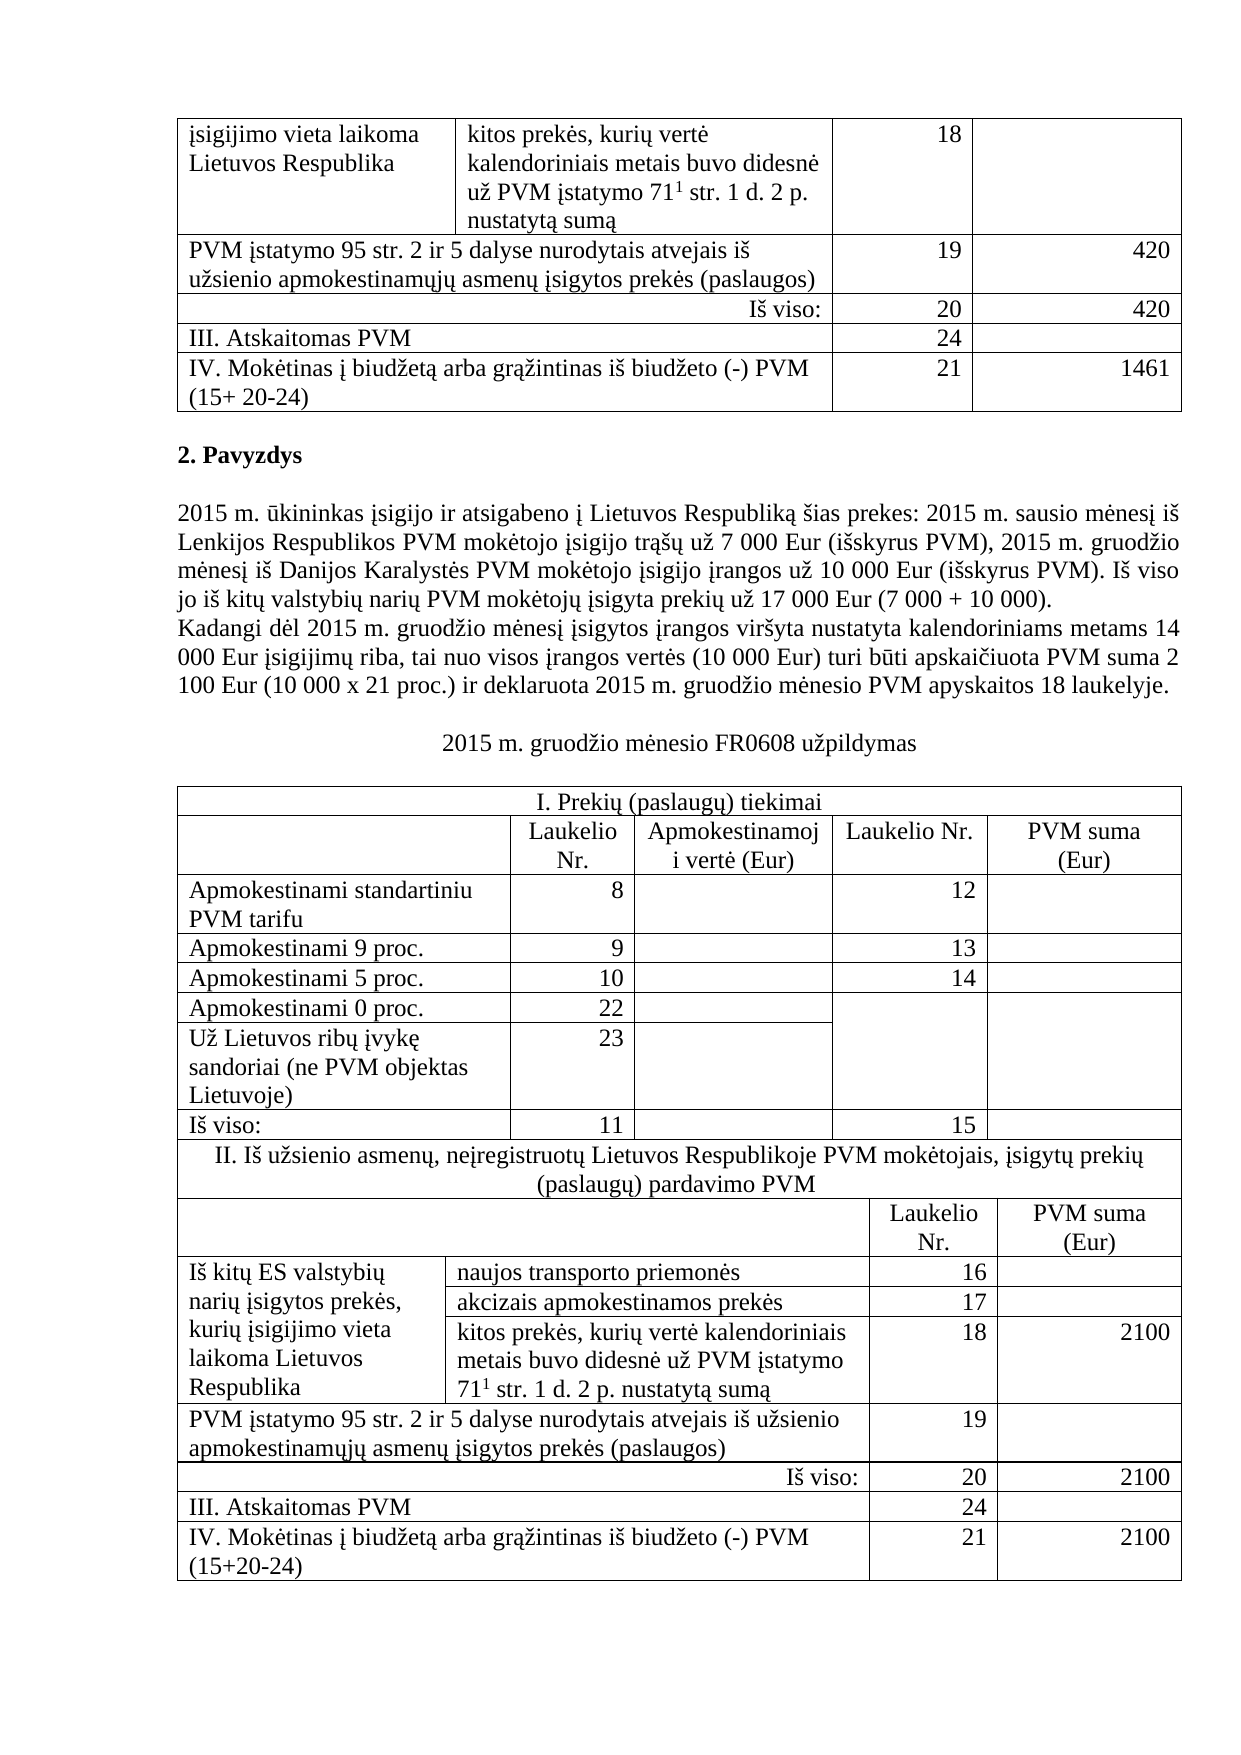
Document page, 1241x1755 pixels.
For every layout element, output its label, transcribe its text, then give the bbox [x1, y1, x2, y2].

table_cell [635, 993, 832, 1022]
table_cell 420 [973, 235, 1181, 293]
table_cell 17 [870, 1287, 997, 1316]
table_cell 18 [870, 1317, 997, 1403]
table_cell III. Atskaitomas PVM [178, 324, 832, 352]
table_cell 21 [833, 353, 972, 411]
table_cell [635, 963, 832, 992]
table_cell 22 [511, 993, 634, 1022]
table_cell Iš viso: [178, 294, 832, 322]
table_cell kitos prekės, kurių vertė kalendoriniais metais buvo didesnė už PVM įstatymo 711 str. 1 d. 2 p. nustatytą sumą [446, 1317, 869, 1403]
table_cell Apmokestinami 5 proc. [178, 963, 510, 992]
table_cell [988, 875, 1181, 932]
table_cell 1461 [973, 353, 1181, 411]
table_cell [998, 1287, 1181, 1316]
table_cell PVM įstatymo 95 str. 2 ir 5 dalyse nurodytais atvejais iš užsienio apmokestinamųjų asmenų įsigytos prekės (paslaugos) [178, 235, 832, 293]
table_cell Apmokestinami 0 proc. [178, 993, 510, 1022]
table_cell akcizais apmokestinamos prekės [446, 1287, 869, 1316]
table_cell [833, 1022, 987, 1109]
table_cell [635, 934, 832, 962]
table_cell 19 [833, 235, 972, 293]
table_cell 2100 [998, 1463, 1181, 1491]
text Kadangi dėl 2015 m. gruodžio mėnesį įsigytos įrangos viršyta nustatyta kalendoriniams metams 14 000 Eur įsigijimų riba, tai nuo visos įrangos vertės (10 000 Eur) turi būti apskaičiuota PVM suma 2 100 Eur (10 000 x 21 proc.) ir deklaruota 2015 m. gruodžio mėnesio PVM apyskaitos 18 laukelyje. [177, 613, 1181, 699]
table_cell kitos prekės, kurių vertė kalendoriniais metais buvo didesnė už PVM įstatymo 711 str. 1 d. 2 p. nustatytą sumą [456, 119, 832, 234]
table_cell 24 [870, 1492, 997, 1521]
table_cell [998, 1257, 1181, 1286]
text 2015 m. gruodžio mėnesio FR0608 užpildymas [177, 728, 1181, 757]
table_cell [998, 1404, 1181, 1461]
table_cell [833, 993, 987, 1022]
table_cell [998, 1492, 1181, 1521]
table_cell 14 [833, 963, 987, 992]
table_cell Laukelio Nr. [833, 816, 987, 874]
table_cell 13 [833, 934, 987, 962]
table_cell 2100 [998, 1317, 1181, 1403]
table_cell III. Atskaitomas PVM [178, 1492, 869, 1521]
table_cell [178, 1199, 869, 1256]
table_cell 21 [870, 1522, 997, 1579]
table_cell IV. Mokėtinas į biudžetą arba grąžintinas iš biudžeto (-) PVM (15+ 20-24) [178, 353, 832, 411]
table_cell 8 [511, 875, 634, 932]
table_cell 18 [833, 119, 972, 234]
table_cell Apmokestinamoji vertė (Eur) [635, 816, 832, 874]
table_cell [635, 875, 832, 932]
table_cell [988, 963, 1181, 992]
table_cell Už Lietuvos ribų įvykę sandoriai (ne PVM objektas Lietuvoje) [178, 1023, 510, 1109]
table_cell [988, 934, 1181, 962]
table_cell [973, 119, 1181, 234]
table_cell IV. Mokėtinas į biudžetą arba grąžintinas iš biudžeto (-) PVM (15+20-24) [178, 1522, 869, 1579]
table_cell [988, 1110, 1181, 1139]
table_cell Iš kitų ES valstybių narių įsigytos prekės, kurių įsigijimo vieta laikoma Lietuvos Respublika [178, 1257, 445, 1403]
table_cell įsigijimo vieta laikoma Lietuvos Respublika [178, 119, 455, 234]
table_cell PVM įstatymo 95 str. 2 ir 5 dalyse nurodytais atvejais iš užsienio apmokestinamųjų asmenų įsigytos prekės (paslaugos) [178, 1404, 869, 1461]
table_cell PVM suma (Eur) [988, 816, 1181, 874]
table_cell Apmokestinami 9 proc. [178, 934, 510, 962]
table_cell 20 [870, 1463, 997, 1491]
table_cell 10 [511, 963, 634, 992]
table_cell 24 [833, 324, 972, 352]
table_cell 19 [870, 1404, 997, 1461]
table_cell 420 [973, 294, 1181, 322]
table_cell 20 [833, 294, 972, 322]
table_cell 11 [511, 1110, 634, 1139]
table_cell 2100 [998, 1522, 1181, 1579]
table_header I. Prekių (paslaugų) tiekimai [178, 787, 1181, 815]
table_cell Laukelio Nr. [870, 1199, 997, 1256]
table_cell 16 [870, 1257, 997, 1286]
table_cell II. Iš užsienio asmenų, neįregistruotų Lietuvos Respublikoje PVM mokėtojais, įsigytų prekių (paslaugų) pardavimo PVM [178, 1140, 1181, 1197]
table_cell [988, 1022, 1181, 1109]
table_cell Laukelio Nr. [511, 816, 634, 874]
table_cell Apmokestinami standartiniu PVM tarifu [178, 875, 510, 932]
table_cell [973, 324, 1181, 352]
table_cell [635, 1023, 832, 1109]
table_cell PVM suma (Eur) [998, 1199, 1181, 1256]
table_cell [988, 993, 1181, 1022]
table_cell 9 [511, 934, 634, 962]
table_cell 15 [833, 1110, 987, 1139]
text 2. Pavyzdys [177, 441, 1181, 469]
table_cell 12 [833, 875, 987, 932]
text 2015 m. ūkininkas įsigijo ir atsigabeno į Lietuvos Respubliką šias prekes: 2015 m. sausio mėnesį iš Lenkijos Respublikos PVM mokėtojo įsigijo trąšų už 7 000 Eur (išskyrus PVM), 2015 m. gruodžio mėnesį iš Danijos Karalystės PVM mokėtojo įsigijo įrangos už 10 000 Eur (išskyrus PVM). Iš viso jo iš kitų valstybių narių PVM mokėtojų įsigyta prekių už 17 000 Eur (7 000 + 10 000). [177, 498, 1181, 613]
table_cell 23 [511, 1023, 634, 1109]
table_cell Iš viso: [178, 1110, 510, 1139]
table_cell [635, 1110, 832, 1139]
table_cell [178, 816, 510, 874]
table_cell naujos transporto priemonės [446, 1257, 869, 1286]
table_cell Iš viso: [178, 1463, 869, 1491]
